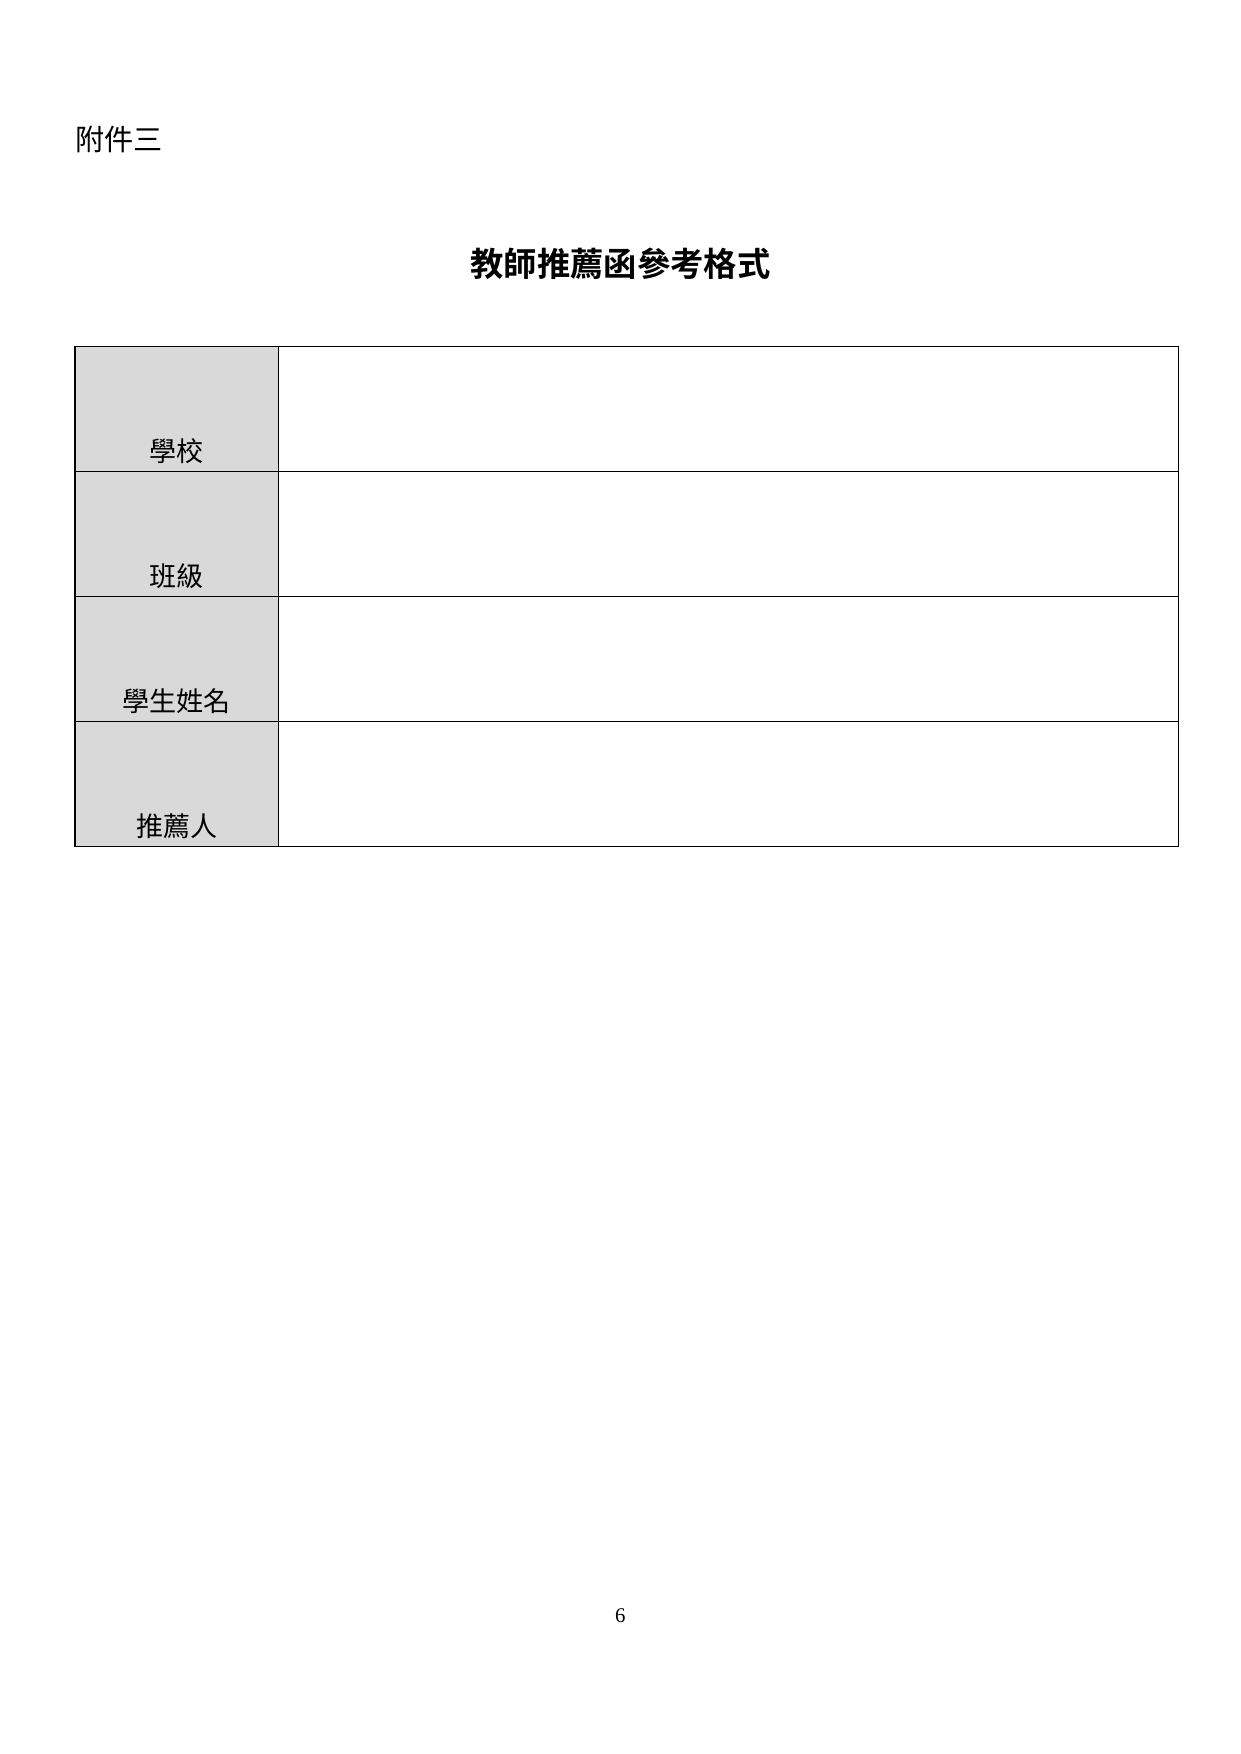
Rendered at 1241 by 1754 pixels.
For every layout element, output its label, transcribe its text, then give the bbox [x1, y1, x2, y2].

table_cell [279, 597, 1178, 721]
table_cell 推薦人 [76, 722, 278, 846]
table_cell [279, 472, 1178, 596]
table_header [279, 347, 1178, 471]
table_cell 班級 [76, 472, 278, 596]
text 教師推薦函參考格式 [75, 221, 1165, 283]
text 附件三 [75, 96, 1165, 158]
table_cell [279, 722, 1178, 846]
table_cell 學生姓名 [76, 597, 278, 721]
table_header 學校 [76, 347, 278, 471]
